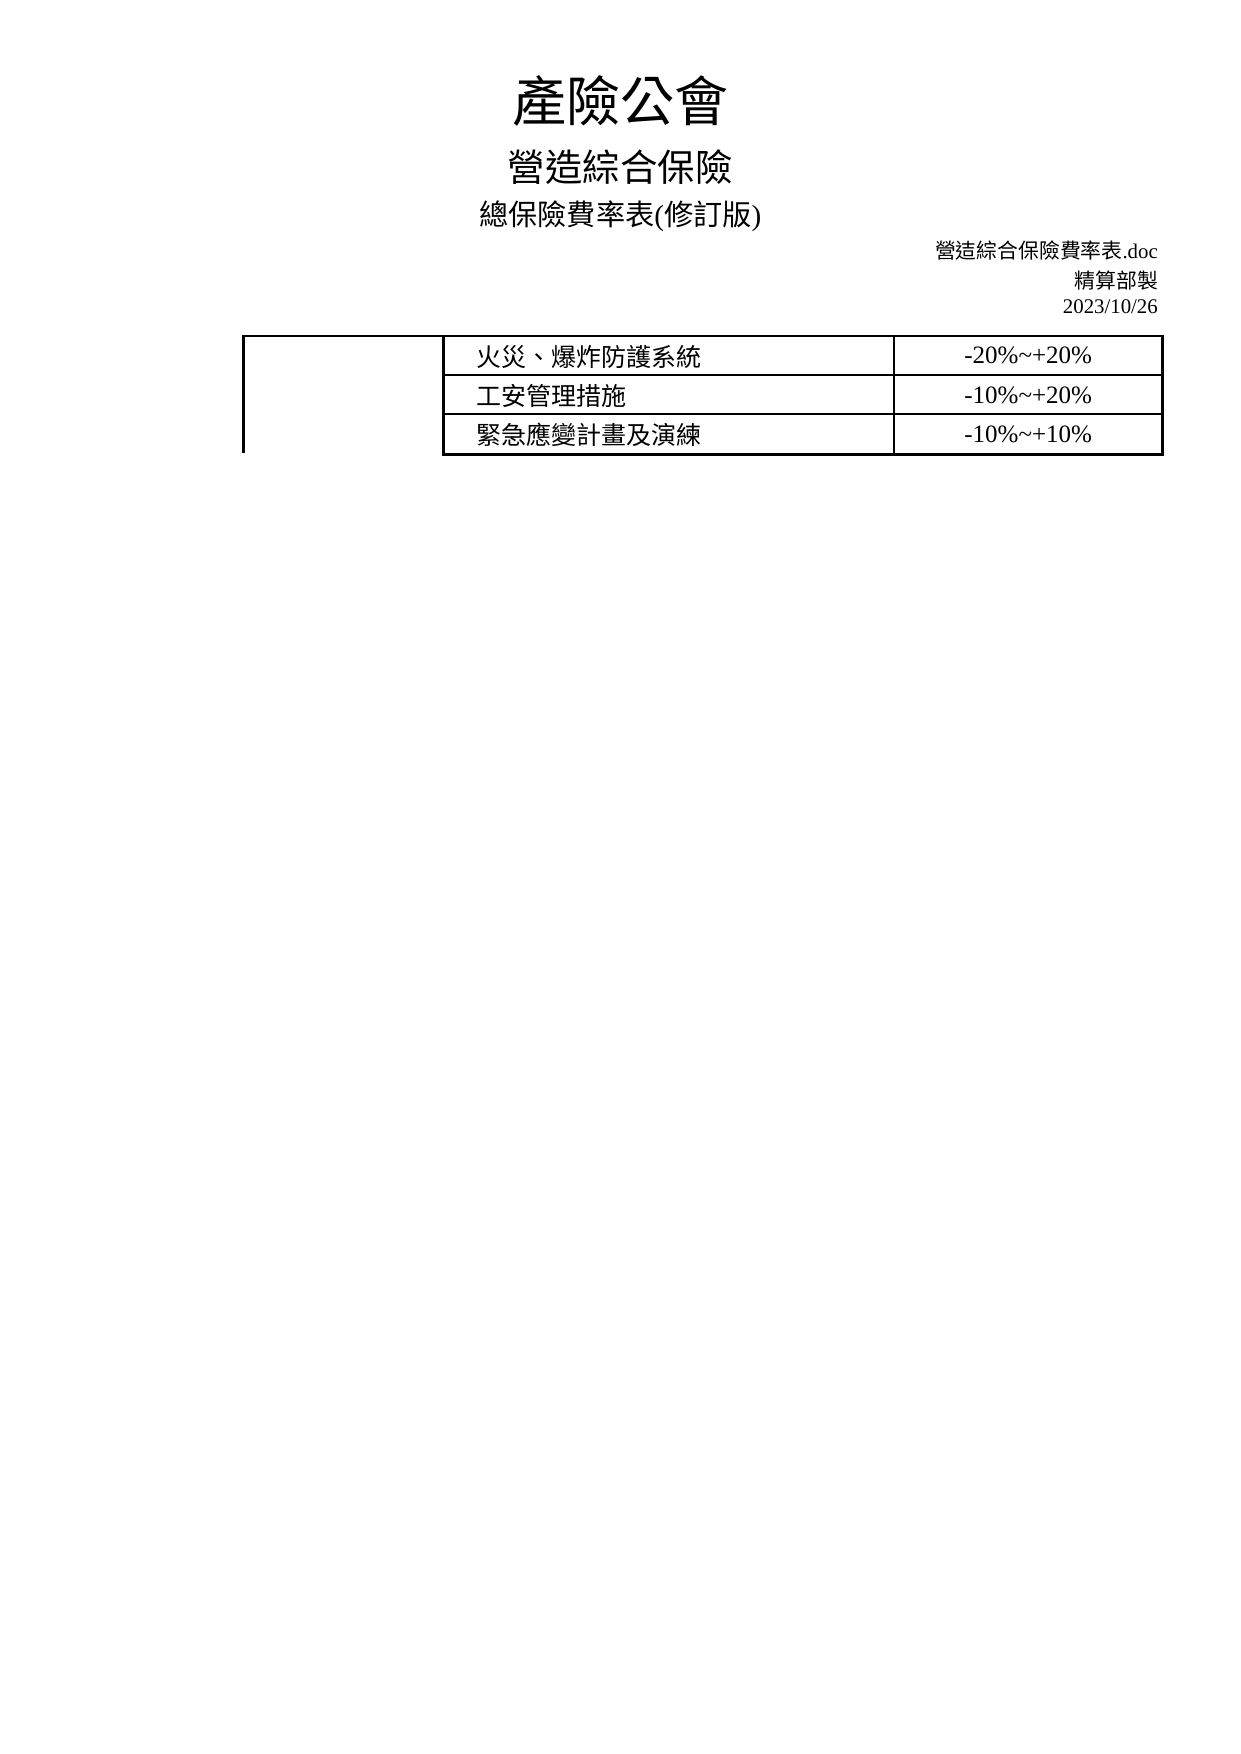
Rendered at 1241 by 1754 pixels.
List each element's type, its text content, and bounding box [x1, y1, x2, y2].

table_cell 火災、爆炸防護系統 [445, 337, 893, 374]
table_cell 緊急應變計畫及演練 [445, 415, 893, 452]
table_cell -10%~+20% [895, 376, 1161, 413]
table_cell [245, 337, 442, 452]
table_cell -20%~+20% [895, 337, 1161, 374]
table_cell -10%~+10% [895, 415, 1161, 452]
table_cell 工安管理措施 [445, 376, 893, 413]
